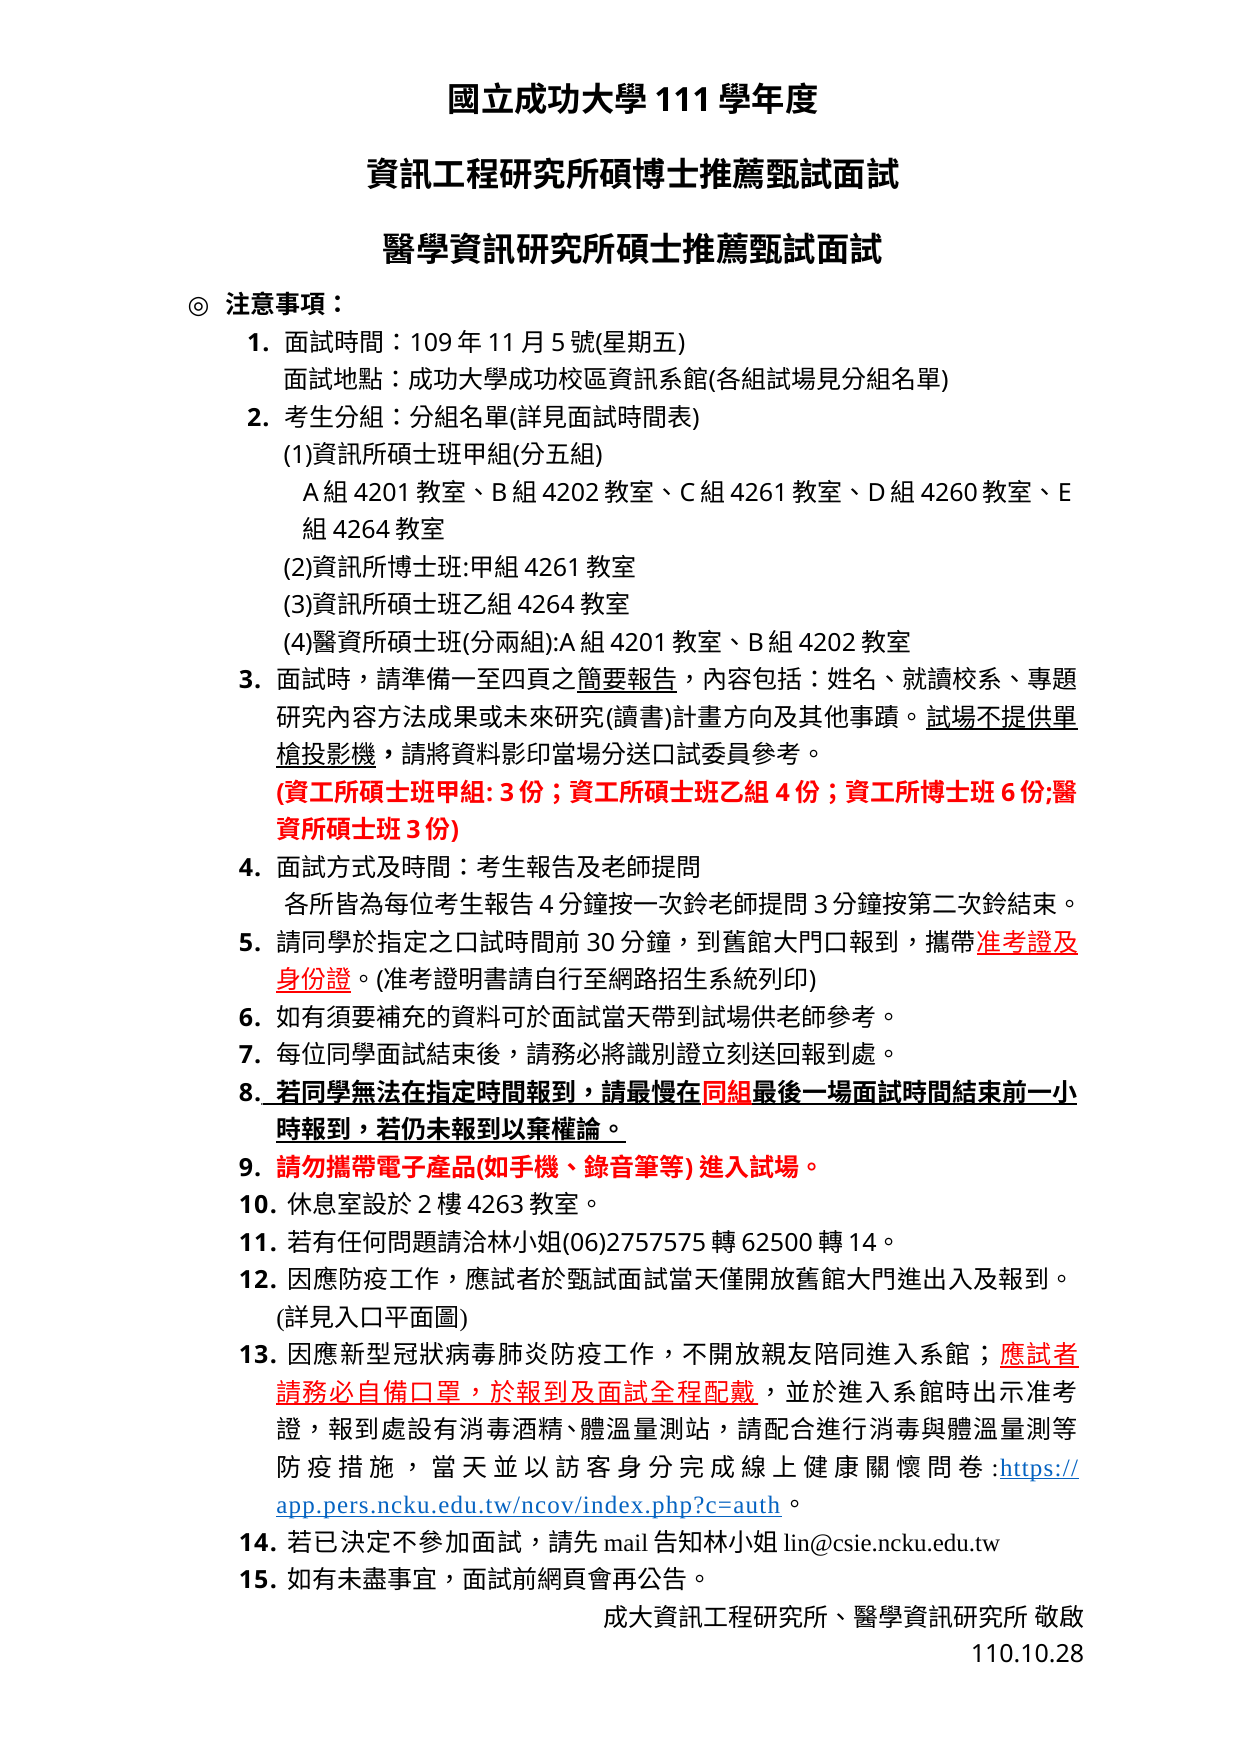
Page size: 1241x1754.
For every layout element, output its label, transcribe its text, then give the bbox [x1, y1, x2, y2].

list 請勿攜帶電子產品(如手機、錄音筆等) 進入試場。 [238, 1147, 1078, 1184]
list 面試方式及時間：考生報告及老師提問 [238, 847, 1078, 884]
text A組4201教室、B組4202教室、C組4261教室、D組4260教室、E [283, 472, 1078, 509]
text 各所皆為每位考生報告4分鐘按一次鈴老師提問3分鐘按第二次鈴結束。 [284, 884, 1078, 922]
text (3)資訊所碩士班乙組4264教室 [283, 584, 1078, 622]
list 若有任何問題請洽林小姐(06)2757575轉62500轉14。 [238, 1222, 1078, 1259]
list 請同學於指定之口試時間前30分鐘，到舊館大門口報到，攜帶准考證及身份證。(准考證明書請自行至網路招生系統列印) [238, 922, 1078, 997]
list 面試時間：109年11月5號(星期五) [247, 322, 1078, 359]
list 因應新型冠狀病毒肺炎防疫工作，不開放親友陪同進入系館；應試者請務必自備口罩，於報到及面試全程配戴，並於進入系館時出示准考證，報到處設有消毒酒精、體溫量測站，請配合進行消毒與體溫量測等防疫措施，當天並以訪客身分完成線上健康關懷問卷:https://app.pers.ncku.edu.tw/ncov/index.php?c=auth。 [238, 1334, 1078, 1522]
list 因應防疫工作，應試者於甄試面試當天僅開放舊館大門進出入及報到。(詳見入口平面圖) [238, 1259, 1078, 1334]
list 考生分組：分組名單(詳見面試時間表) [247, 397, 1078, 434]
text 醫學資訊研究所碩士推薦甄試面試 [187, 209, 1078, 284]
text (資工所碩士班甲組: 3份；資工所碩士班乙組4份；資工所博士班6份;醫資所碩士班3份) [276, 772, 1078, 847]
text (4)醫資所碩士班(分兩組):A組4201教室、B組4202教室 [283, 622, 1078, 659]
list 注意事項： [187, 284, 1078, 322]
list 面試時，請準備一至四頁之簡要報告，內容包括：姓名、就讀校系、專題研究內容方法成果或未來研究(讀書)計畫方向及其他事蹟。試場不提供單槍投影機，請將資料影印當場分送口試委員參考。 [238, 659, 1078, 772]
text (1)資訊所碩士班甲組(分五組) [283, 434, 1078, 472]
list 若同學無法在指定時間報到，請最慢在同組最後一場面試時間結束前一小時報到，若仍未報到以棄權論。 [238, 1072, 1078, 1147]
list 如有未盡事宜，面試前網頁會再公告。 [238, 1559, 1078, 1597]
text 資訊工程研究所碩博士推薦甄試面試 [187, 134, 1078, 209]
text 110.10.28 [187, 1634, 1084, 1672]
text 面試地點：成功大學成功校區資訊系館(各組試場見分組名單) [283, 359, 1078, 397]
list 如有須要補充的資料可於面試當天帶到試場供老師參考。 [238, 997, 1078, 1034]
text 成大資訊工程研究所、醫學資訊研究所 敬啟 [187, 1597, 1084, 1634]
list 每位同學面試結束後，請務必將識別證立刻送回報到處。 [238, 1034, 1078, 1072]
text (2)資訊所博士班:甲組4261教室 [283, 547, 1078, 584]
list 若已決定不參加面試，請先mail告知林小姐lin@csie.ncku.edu.tw [238, 1522, 1078, 1559]
text 組4264教室 [283, 509, 1078, 547]
list 休息室設於2樓4263教室。 [238, 1184, 1078, 1222]
text 國立成功大學111學年度 [187, 59, 1078, 134]
